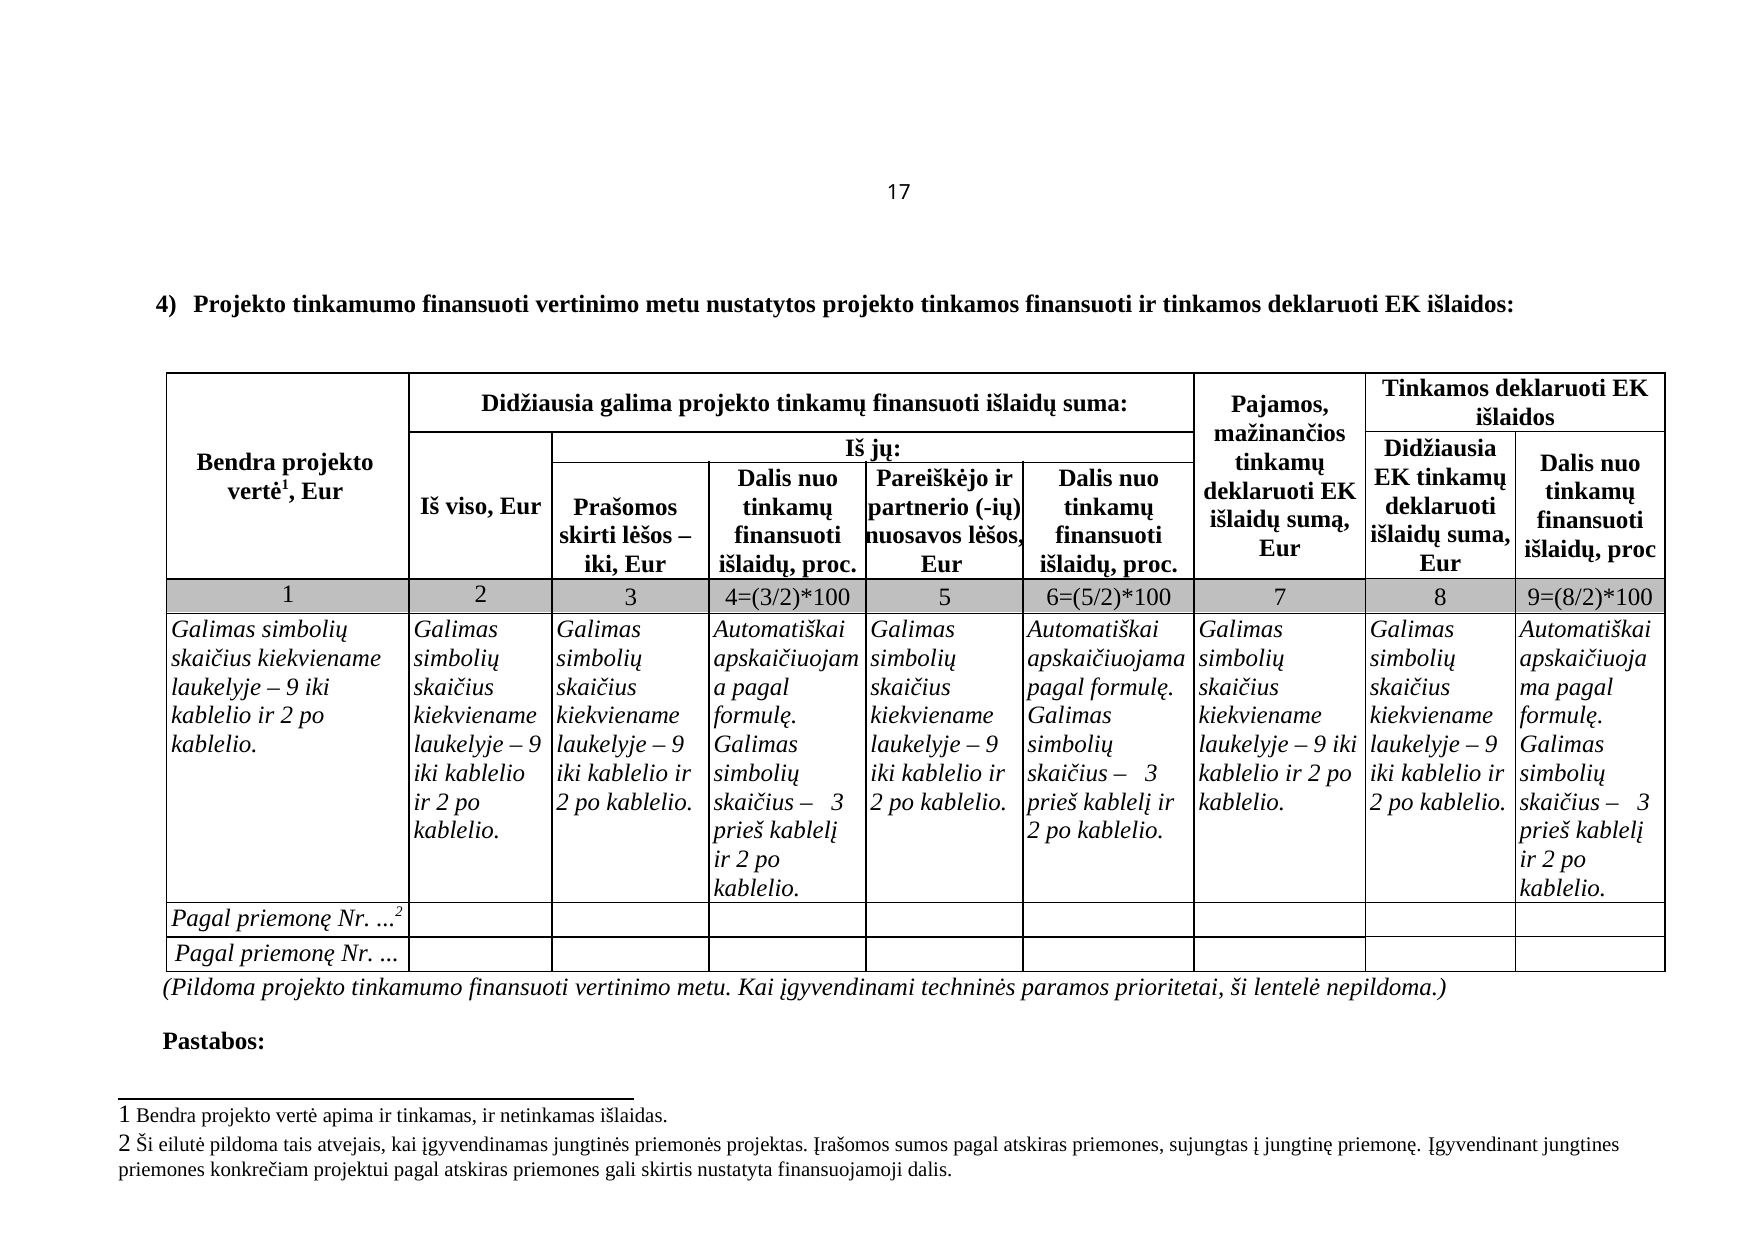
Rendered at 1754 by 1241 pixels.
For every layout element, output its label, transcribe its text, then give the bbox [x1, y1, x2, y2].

table_cell [410, 903, 551, 936]
table_cell Galimas simbolių skaičius kiekviename laukelyje – 9 iki kablelio ir 2 po kablelio. [1195, 614, 1365, 902]
table_cell Galimas simbolių skaičius kiekviename laukelyje – 9 iki kablelio ir 2 po kablelio. [867, 614, 1022, 902]
table_cell Iš jų: [553, 433, 1193, 461]
table_cell Dalis nuo tinkamų finansuoti išlaidų, proc. [1024, 463, 1193, 578]
table_cell [1366, 937, 1515, 971]
table_cell [867, 938, 1022, 971]
table_cell [1516, 903, 1664, 936]
text Pastabos: [162, 1026, 1679, 1055]
table_cell 4=(3/2)*100 [710, 580, 865, 612]
table_cell Automatiškai apskaičiuojama pagal formulę. Galimas simbolių skaičius – 3 prieš kablelį ir 2 po kablelio. [1024, 614, 1193, 902]
table_cell Iš viso, Eur [410, 433, 551, 578]
table_cell [867, 903, 1022, 936]
table_cell Galimas simbolių skaičius kiekviename laukelyje – 9 iki kablelio ir 2 po kablelio. [167, 614, 408, 902]
table_header Tinkamos deklaruoti EK išlaidos [1366, 374, 1664, 431]
table_cell 3 [553, 580, 708, 612]
table_cell [710, 903, 865, 936]
table_cell Pareiškėjo ir partnerio (-ių) nuosavos lėšos, Eur [867, 463, 1022, 578]
table_cell [553, 938, 708, 971]
table_cell 7 [1195, 580, 1365, 612]
table_header Didžiausia galima projekto tinkamų finansuoti išlaidų suma: [410, 374, 1193, 431]
table_cell [553, 903, 708, 936]
table_cell Automatiškai apskaičiuojama pagal formulę. Galimas simbolių skaičius – 3 prieš kablelį ir 2 po kablelio. [710, 614, 865, 902]
table_cell [1195, 903, 1365, 936]
text 4) Projekto tinkamumo finansuoti vertinimo metu nustatytos projekto tinkamos finansuoti ir tinkamos deklaruoti EK išlaidos: [156, 289, 1679, 317]
table_cell Galimas simbolių skaičius kiekviename laukelyje – 9 iki kablelio ir 2 po kablelio. [553, 614, 708, 902]
table_cell Didžiausia EK tinkamų deklaruoti išlaidų suma, Eur [1366, 432, 1515, 578]
table_cell Pagal priemonę Nr. ... [167, 938, 408, 971]
table_cell 9=(8/2)*100 [1516, 579, 1664, 612]
table_cell 6=(5/2)*100 [1024, 580, 1193, 612]
table_cell [1024, 903, 1193, 936]
table_cell [410, 938, 551, 971]
table_cell [710, 938, 865, 971]
table_cell Dalis nuo tinkamų finansuoti išlaidų, proc. [710, 463, 865, 578]
table_cell 5 [867, 580, 1022, 612]
table_cell 1 [167, 580, 408, 612]
table_cell Galimas simbolių skaičius kiekviename laukelyje – 9 iki kablelio ir 2 po kablelio. [410, 614, 551, 902]
table_cell 2 [410, 580, 551, 612]
table_cell Automatiškai apskaičiuojama pagal formulę. Galimas simbolių skaičius – 3 prieš kablelį ir 2 po kablelio. [1516, 614, 1664, 902]
table_header Bendra projekto vertė, Eur [167, 374, 408, 578]
text (Pildoma projekto tinkamumo finansuoti vertinimo metu. Kai įgyvendinami techninės paramos prioritetai, ši lentelė nepildoma.) [162, 972, 1679, 1001]
table_cell [1366, 903, 1515, 936]
table_cell Pagal priemonę Nr. ... [167, 903, 408, 936]
table_cell [1516, 937, 1664, 971]
table_cell Galimas simbolių skaičius kiekviename laukelyje – 9 iki kablelio ir 2 po kablelio. [1366, 614, 1515, 902]
table_cell Prašomos skirti lėšos – iki, Eur [553, 463, 708, 578]
table_cell 8 [1366, 579, 1515, 612]
table_cell [1195, 938, 1365, 971]
table_cell [1024, 938, 1193, 971]
table_cell Dalis nuo tinkamų finansuoti išlaidų, proc [1516, 432, 1664, 578]
table_header Pajamos, mažinančios tinkamų deklaruoti EK išlaidų sumą, Eur [1195, 374, 1365, 578]
